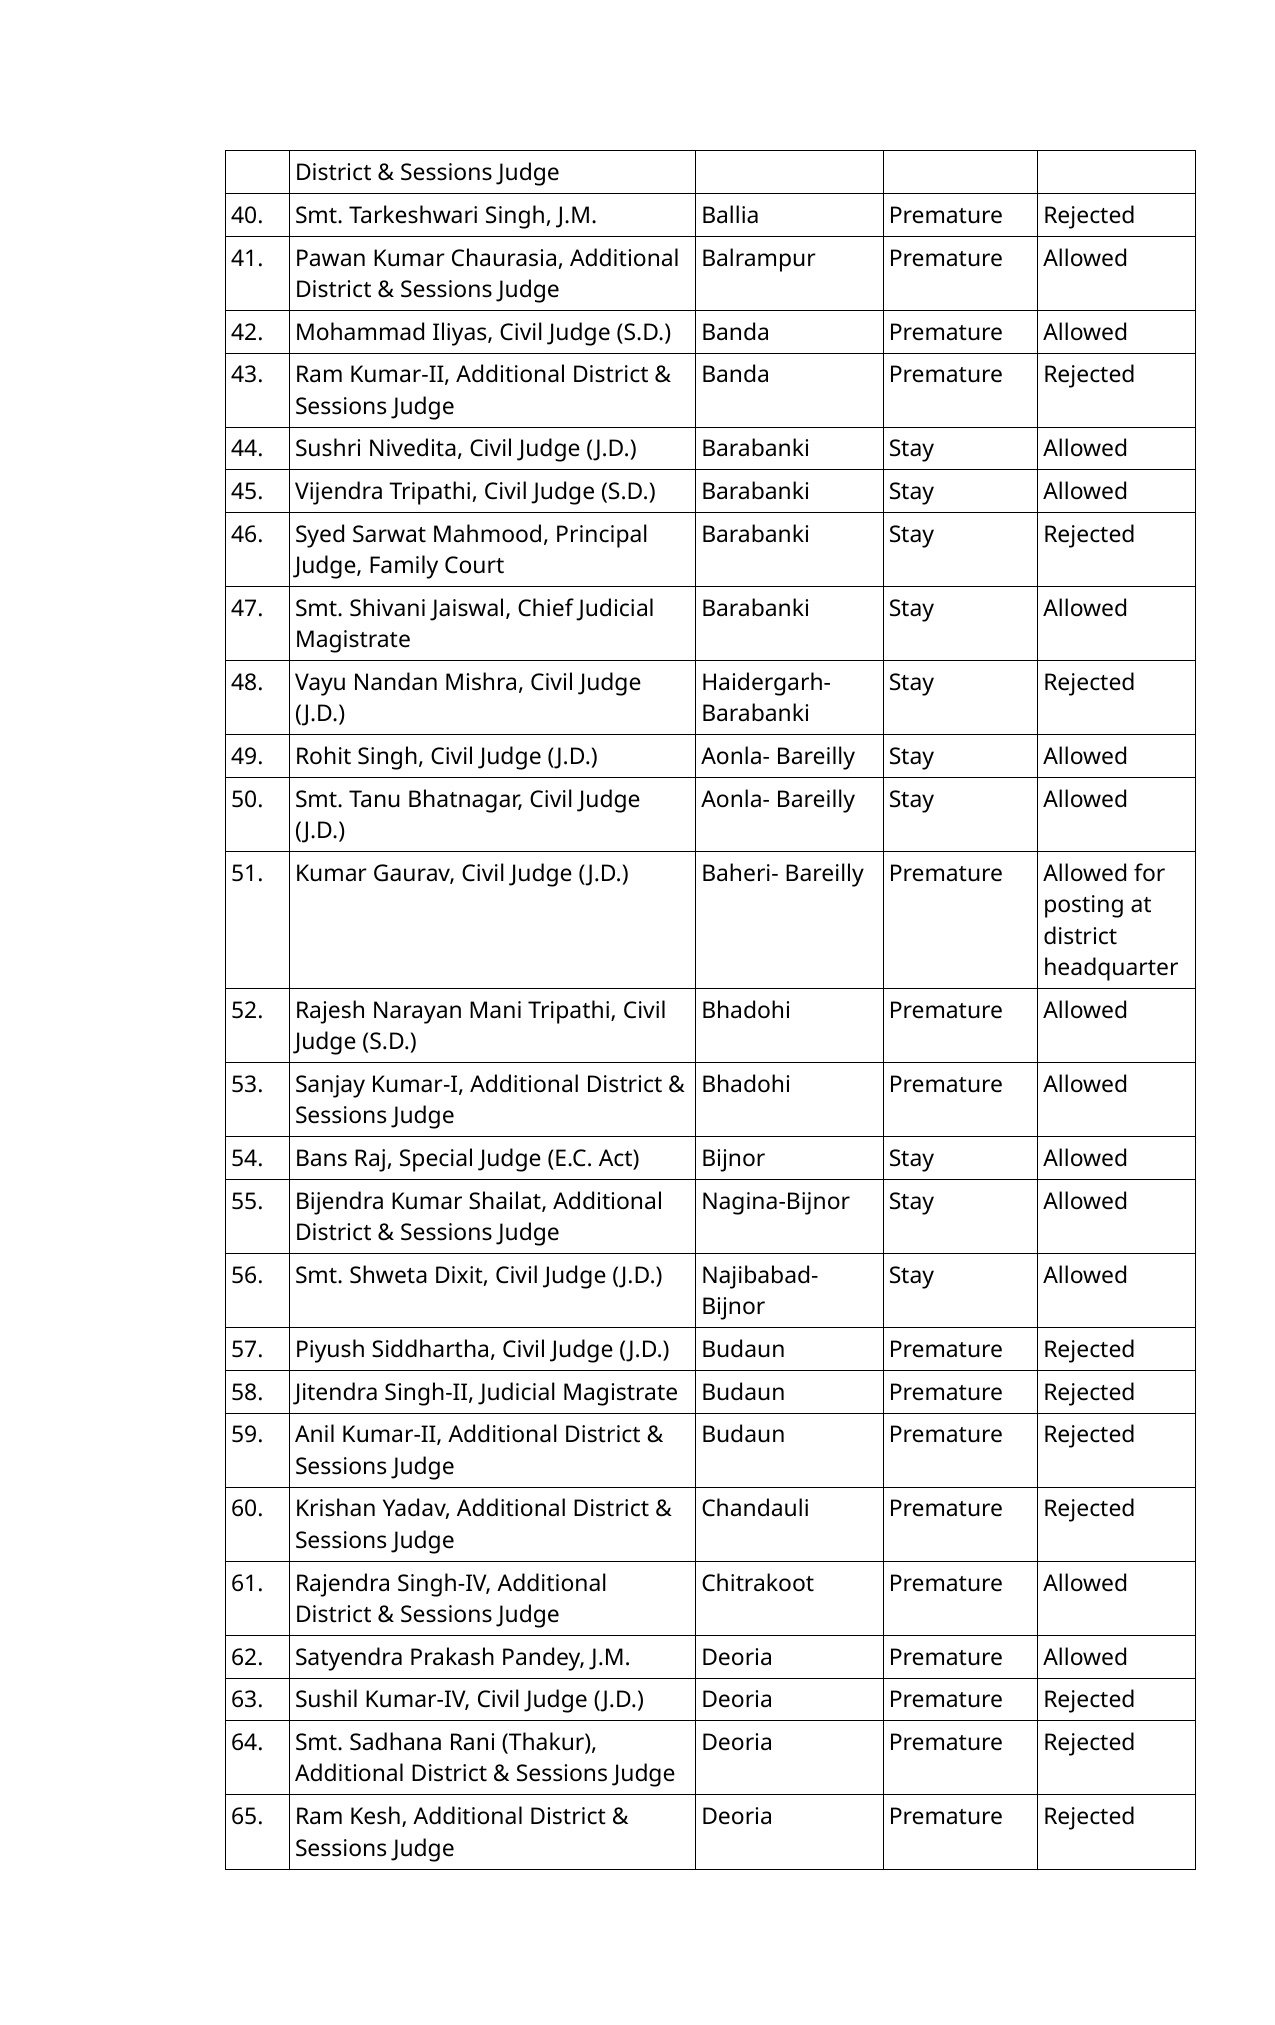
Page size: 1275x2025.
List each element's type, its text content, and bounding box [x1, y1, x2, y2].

table_cell Rejected [1038, 1414, 1195, 1487]
table_cell [226, 1721, 289, 1794]
table_cell Sushil Kumar-IV, Civil Judge (J.D.) [290, 1679, 695, 1720]
table_cell [226, 989, 289, 1062]
table_cell Satyendra Prakash Pandey, J.M. [290, 1636, 695, 1677]
table_cell Premature [884, 1414, 1037, 1487]
table_cell Rejected [1038, 513, 1195, 586]
table_cell [226, 428, 289, 469]
table_cell Barabanki [696, 513, 883, 586]
table_cell Bans Raj, Special Judge (E.C. Act) [290, 1137, 695, 1179]
table_cell Rejected [1038, 661, 1195, 734]
table_cell Allowed [1038, 989, 1195, 1062]
table_cell Deoria [696, 1721, 883, 1794]
table_cell Allowed [1038, 1063, 1195, 1136]
table_cell Rejected [1038, 1371, 1195, 1412]
table_cell [226, 1180, 289, 1253]
table_cell Premature [884, 852, 1037, 988]
table_cell Rejected [1038, 194, 1195, 236]
table_cell Deoria [696, 1795, 883, 1868]
table_cell Premature [884, 1636, 1037, 1677]
table_cell Premature [884, 1063, 1037, 1136]
table_cell Premature [884, 311, 1037, 352]
table_cell Chandauli [696, 1488, 883, 1561]
table_cell Allowed [1038, 735, 1195, 777]
table_cell Chitrakoot [696, 1562, 883, 1635]
table_cell [226, 1679, 289, 1720]
table_cell Allowed for posting at district headquarter [1038, 852, 1195, 988]
table_cell Stay [884, 470, 1037, 512]
table_cell Rejected [1038, 1721, 1195, 1794]
table_cell Barabanki [696, 470, 883, 512]
table_cell Najibabad-Bijnor [696, 1254, 883, 1327]
table_cell Stay [884, 587, 1037, 660]
table_cell Bhadohi [696, 1063, 883, 1136]
table_cell [226, 151, 289, 193]
table_cell Allowed [1038, 237, 1195, 310]
table_cell [226, 778, 289, 851]
table_cell Krishan Yadav, Additional District & Sessions Judge [290, 1488, 695, 1561]
table_cell Ram Kumar-II, Additional District & Sessions Judge [290, 354, 695, 427]
table_cell Deoria [696, 1679, 883, 1720]
table_cell Rejected [1038, 354, 1195, 427]
table_cell Premature [884, 1488, 1037, 1561]
table_cell Deoria [696, 1636, 883, 1677]
table_cell Barabanki [696, 587, 883, 660]
table_cell Budaun [696, 1328, 883, 1370]
table_cell Stay [884, 778, 1037, 851]
table_cell Bijendra Kumar Shailat, Additional District & Sessions Judge [290, 1180, 695, 1253]
table_cell [226, 311, 289, 352]
table_cell Rajesh Narayan Mani Tripathi, Civil Judge (S.D.) [290, 989, 695, 1062]
table_cell Premature [884, 1679, 1037, 1720]
table_cell Premature [884, 194, 1037, 236]
table_cell Smt. Shivani Jaiswal, Chief Judicial Magistrate [290, 587, 695, 660]
table_cell Premature [884, 989, 1037, 1062]
table_cell Premature [884, 237, 1037, 310]
table_cell [226, 1795, 289, 1868]
table_cell Stay [884, 735, 1037, 777]
table_cell Rajendra Singh-IV, Additional District & Sessions Judge [290, 1562, 695, 1635]
table_cell [226, 194, 289, 236]
table_cell [226, 1488, 289, 1561]
table_cell Allowed [1038, 311, 1195, 352]
table_cell Allowed [1038, 1137, 1195, 1179]
table_cell [226, 1371, 289, 1412]
table_cell Banda [696, 354, 883, 427]
table_cell Banda [696, 311, 883, 352]
table_cell Premature [884, 1328, 1037, 1370]
table_cell Nagina-Bijnor [696, 1180, 883, 1253]
table_cell Smt. Tarkeshwari Singh, J.M. [290, 194, 695, 236]
table_cell [696, 151, 883, 193]
table_cell Budaun [696, 1371, 883, 1412]
table_cell Ram Kesh, Additional District & Sessions Judge [290, 1795, 695, 1868]
table_cell [226, 852, 289, 988]
table_cell Barabanki [696, 428, 883, 469]
table_cell [226, 1063, 289, 1136]
table_cell [226, 1137, 289, 1179]
table_cell Allowed [1038, 587, 1195, 660]
table_cell Baheri- Bareilly [696, 852, 883, 988]
table_cell [226, 237, 289, 310]
table_cell Stay [884, 661, 1037, 734]
table_cell Syed Sarwat Mahmood, Principal Judge, Family Court [290, 513, 695, 586]
table_cell Stay [884, 1180, 1037, 1253]
table_cell [226, 513, 289, 586]
table_cell Allowed [1038, 470, 1195, 512]
table_cell District & Sessions Judge [290, 151, 695, 193]
table_cell Premature [884, 1721, 1037, 1794]
table_cell Premature [884, 1562, 1037, 1635]
table_cell Stay [884, 513, 1037, 586]
table_cell Smt. Sadhana Rani (Thakur), Additional District & Sessions Judge [290, 1721, 695, 1794]
table_cell Balrampur [696, 237, 883, 310]
table_cell Allowed [1038, 428, 1195, 469]
table_cell Mohammad Iliyas, Civil Judge (S.D.) [290, 311, 695, 352]
table_cell Premature [884, 1371, 1037, 1412]
table_cell Rejected [1038, 1795, 1195, 1868]
table_cell Allowed [1038, 778, 1195, 851]
table_cell Bhadohi [696, 989, 883, 1062]
table_cell Smt. Tanu Bhatnagar, Civil Judge (J.D.) [290, 778, 695, 851]
table_cell Rejected [1038, 1328, 1195, 1370]
table_cell Allowed [1038, 1636, 1195, 1677]
table_cell Vayu Nandan Mishra, Civil Judge (J.D.) [290, 661, 695, 734]
table_cell [226, 1562, 289, 1635]
table_cell [226, 1328, 289, 1370]
table_cell Rohit Singh, Civil Judge (J.D.) [290, 735, 695, 777]
table_cell Allowed [1038, 1180, 1195, 1253]
table_cell Vijendra Tripathi, Civil Judge (S.D.) [290, 470, 695, 512]
table_cell [226, 661, 289, 734]
table_cell Rejected [1038, 1488, 1195, 1561]
table_cell Premature [884, 1795, 1037, 1868]
table_cell [226, 1254, 289, 1327]
table_cell Allowed [1038, 1254, 1195, 1327]
table_cell Premature [884, 354, 1037, 427]
table_cell [226, 354, 289, 427]
table_cell Haidergarh- Barabanki [696, 661, 883, 734]
table_cell Smt. Shweta Dixit, Civil Judge (J.D.) [290, 1254, 695, 1327]
table_cell Aonla- Bareilly [696, 778, 883, 851]
table_cell Ballia [696, 194, 883, 236]
table_cell Sushri Nivedita, Civil Judge (J.D.) [290, 428, 695, 469]
table_cell Aonla- Bareilly [696, 735, 883, 777]
table_cell Anil Kumar-II, Additional District & Sessions Judge [290, 1414, 695, 1487]
table_cell Kumar Gaurav, Civil Judge (J.D.) [290, 852, 695, 988]
table_cell Sanjay Kumar-I, Additional District & Sessions Judge [290, 1063, 695, 1136]
table_cell [1038, 151, 1195, 193]
table_cell [226, 587, 289, 660]
table_cell Stay [884, 1254, 1037, 1327]
table_cell Stay [884, 1137, 1037, 1179]
table_cell Stay [884, 428, 1037, 469]
table_cell Piyush Siddhartha, Civil Judge (J.D.) [290, 1328, 695, 1370]
table_cell Budaun [696, 1414, 883, 1487]
table_cell Jitendra Singh-II, Judicial Magistrate [290, 1371, 695, 1412]
table_cell Pawan Kumar Chaurasia, Additional District & Sessions Judge [290, 237, 695, 310]
table_cell [226, 1414, 289, 1487]
table_cell Bijnor [696, 1137, 883, 1179]
table_cell Rejected [1038, 1679, 1195, 1720]
table_cell [226, 470, 289, 512]
table_cell Allowed [1038, 1562, 1195, 1635]
table_cell [226, 735, 289, 777]
table_cell [226, 1636, 289, 1677]
table_cell [884, 151, 1037, 193]
